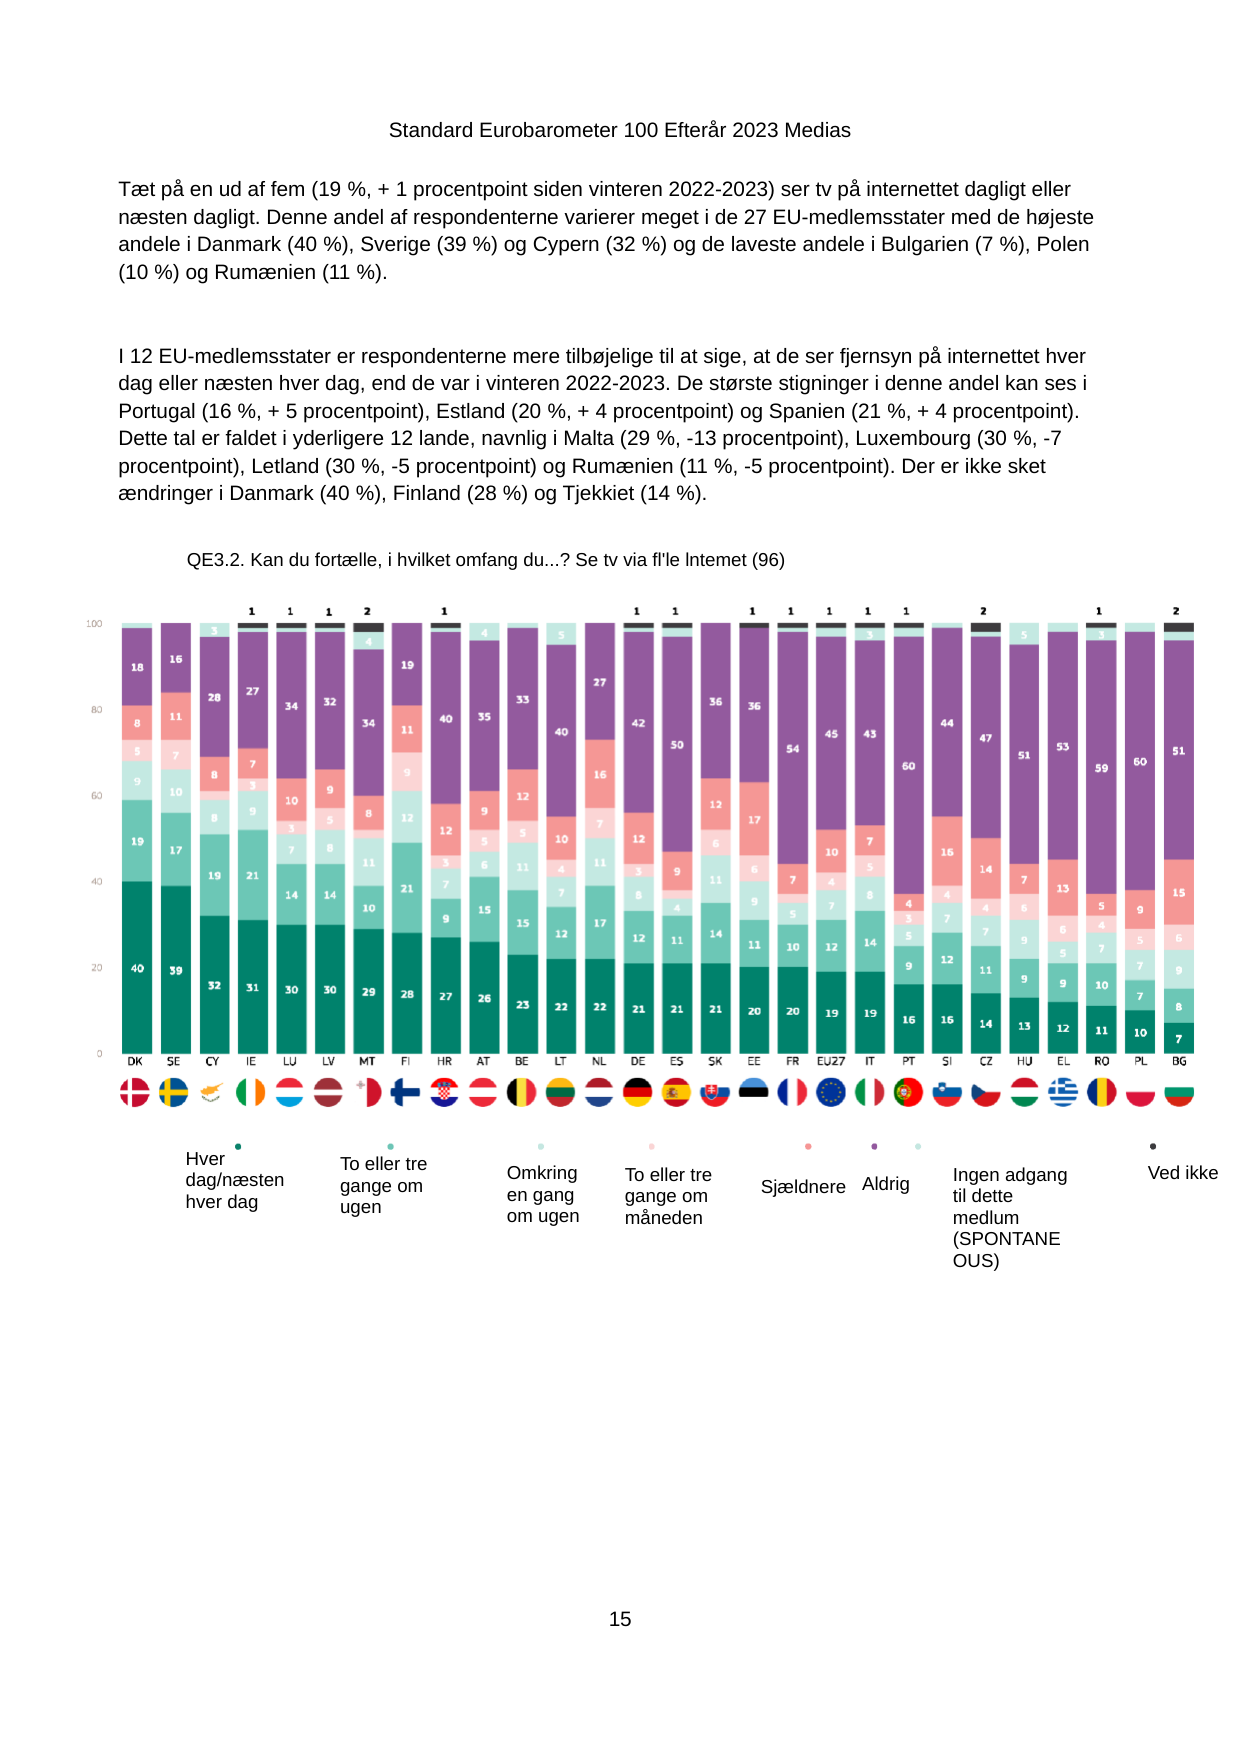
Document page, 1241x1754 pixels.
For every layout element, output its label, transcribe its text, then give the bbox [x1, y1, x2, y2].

text Tæt på en ud af fem (19 %, + 1 procentpoint siden vinteren 2022-2023) ser tv på internettet dagligt eller næsten dagligt. Denne andel af respondenterne varierer meget i de 27 EU-medlemsstater med de højeste andele i Danmark (40 %), Sverige (39 %) og Cypern (32 %) og de laveste andele i Bulgarien (7 %), Polen (10 %) og Rumænien (11 %). [118, 177, 1122, 283]
picture [74, 605, 1197, 1111]
text I 12 EU-medlemsstater er respondenterne mere tilbøjelige til at sige, at de ser fjernsyn på internettet hver dag eller næsten hver dag, end de var i vinteren 2022-2023. De største stigninger i denne andel kan ses i Portugal (16 %, + 5 procentpoint), Estland (20 %, + 4 procentpoint) og Spanien (21 %, + 4 procentpoint). Dette tal er faldet i yderligere 12 lande, navnlig i Malta (29 %, -13 procentpoint), Luxembourg (30 %, -7 procentpoint), Letland (30 %, -5 procentpoint) og Rumænien (11 %, -5 procentpoint). Der er ikke sket ændringer i Danmark (40 %), Finland (28 %) og Tjekkiet (14 %). [118, 344, 1122, 505]
picture [229, 1141, 1157, 1154]
